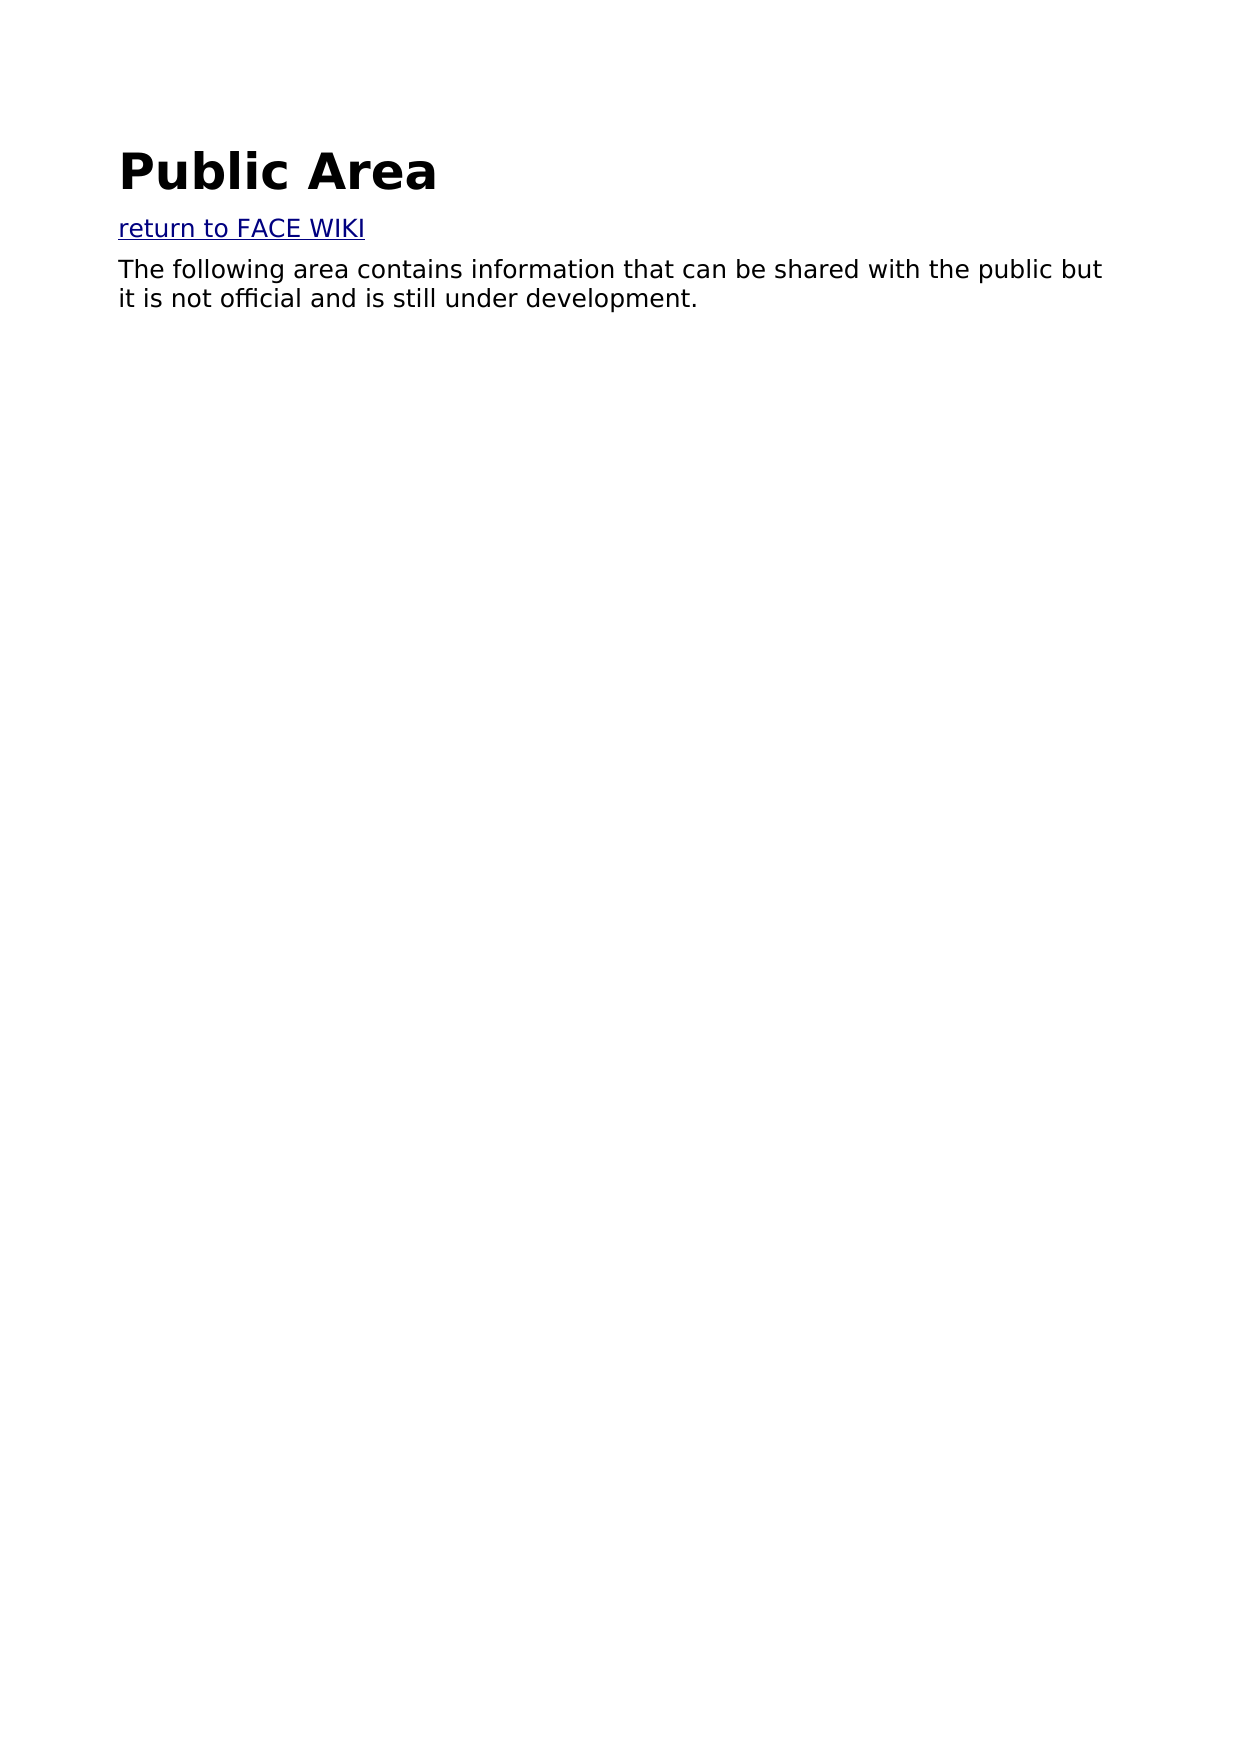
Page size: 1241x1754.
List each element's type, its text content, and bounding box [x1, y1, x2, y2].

text return to FACE WIKI [118, 214, 1122, 243]
text The following area contains information that can be shared with the public but it is not official and is still under development. [118, 256, 1122, 314]
subtitle Public Area [118, 143, 1122, 201]
